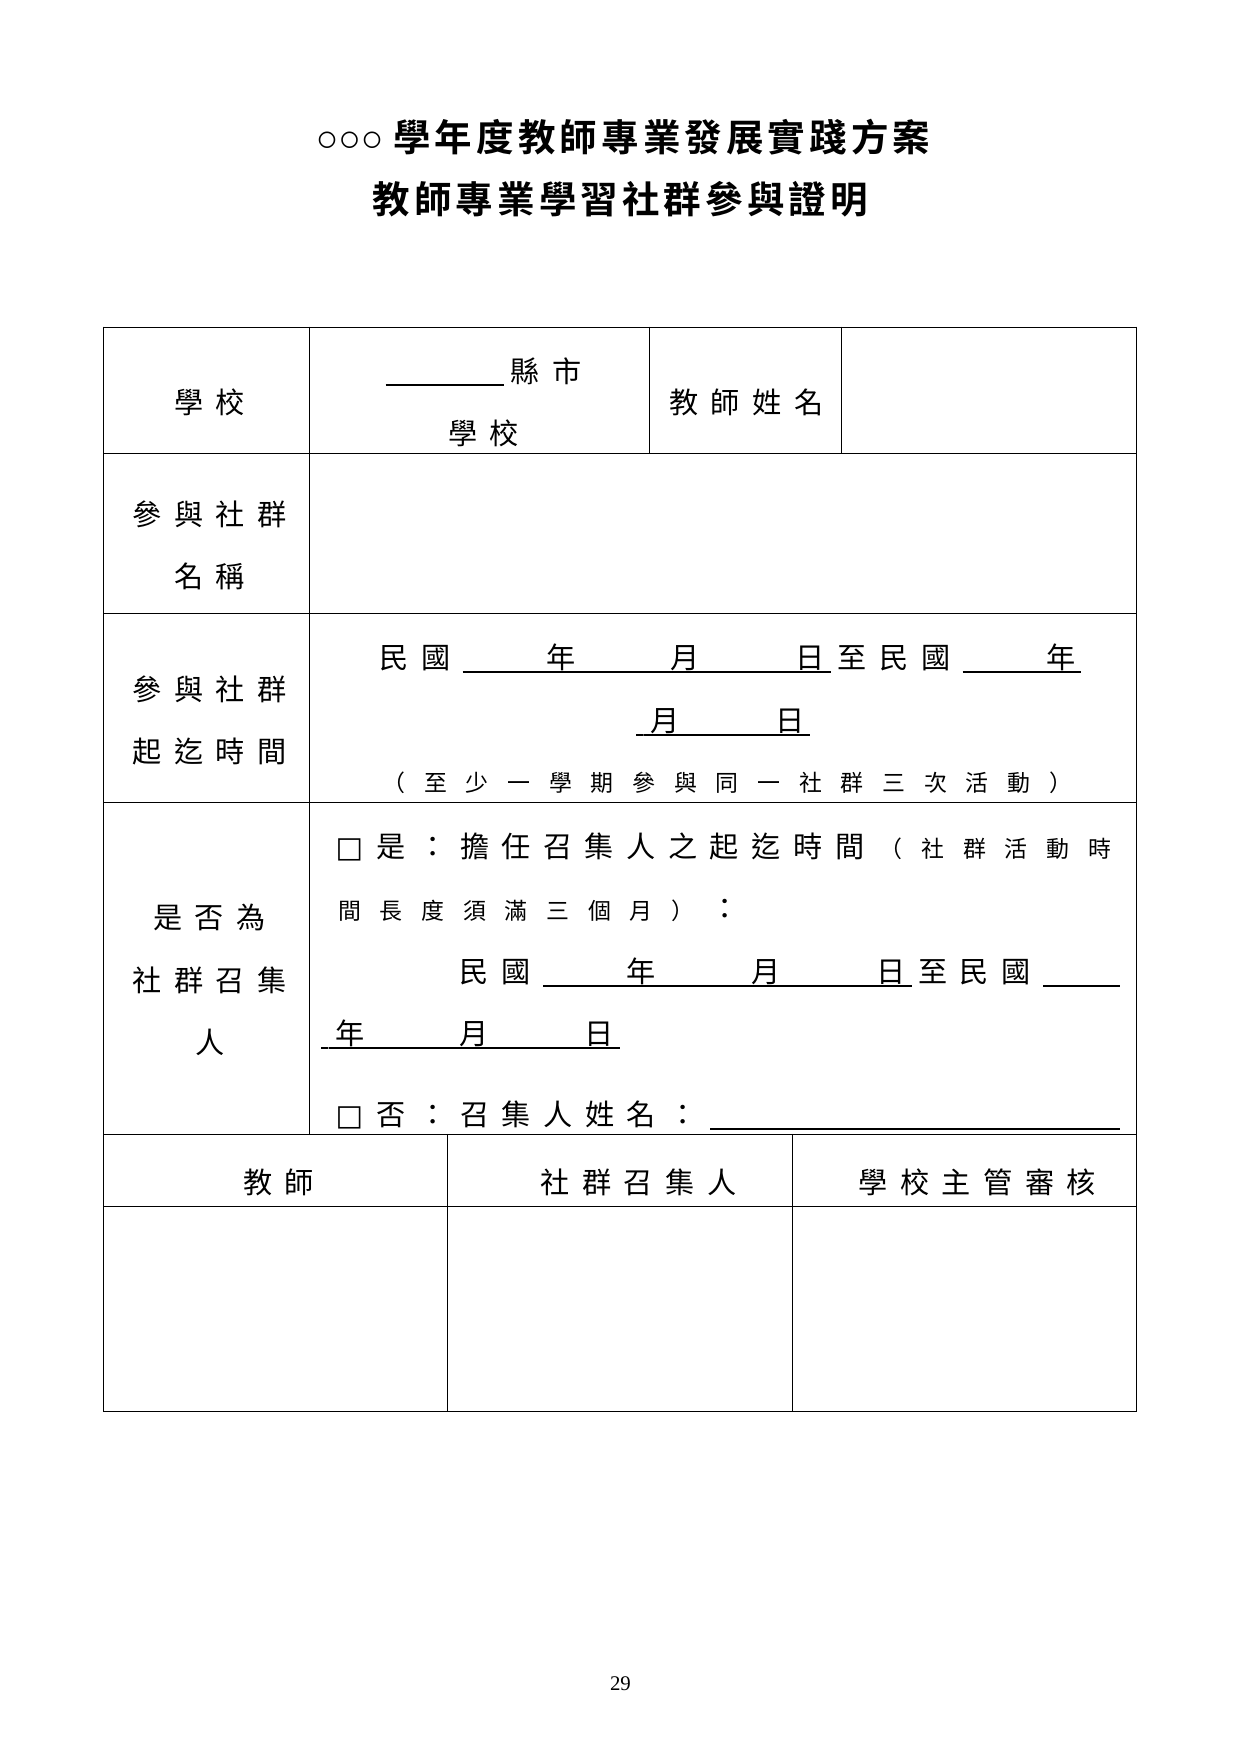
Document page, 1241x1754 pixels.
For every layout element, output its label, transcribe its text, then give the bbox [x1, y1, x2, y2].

text ○○○學年度教師專業發展實踐方案 [78, 93, 1162, 156]
table_header 教師姓名 [650, 328, 841, 453]
table_header 學校 [104, 328, 309, 453]
table_cell 是否為 社群召集人 [104, 803, 309, 1134]
subtitle 教師專業學習社群參與證明 [78, 156, 1162, 218]
table_cell 教師 [104, 1135, 447, 1206]
table_header [842, 328, 1136, 453]
table_header 縣市 學校 [310, 328, 649, 453]
table_cell [448, 1207, 792, 1411]
table_cell 參與社群名稱 [104, 454, 309, 613]
table_cell 學校主管審核 [793, 1135, 1136, 1206]
table_cell 民國 年 月 日至民國 年 月 日 （至少一學期參與同一社群三次活動） [310, 614, 1136, 802]
table_cell 參與社群 起迄時間 [104, 614, 309, 802]
table_cell [793, 1207, 1136, 1411]
table_cell [104, 1207, 447, 1411]
table_cell □是：擔任召集人之起迄時間（社群活動時間長度須滿三個月）： 民國 年 月 日至民國 年 月 日 □否：召集人姓名： [310, 803, 1136, 1134]
table_cell [310, 454, 1136, 613]
table_cell 社群召集人 [448, 1135, 792, 1206]
